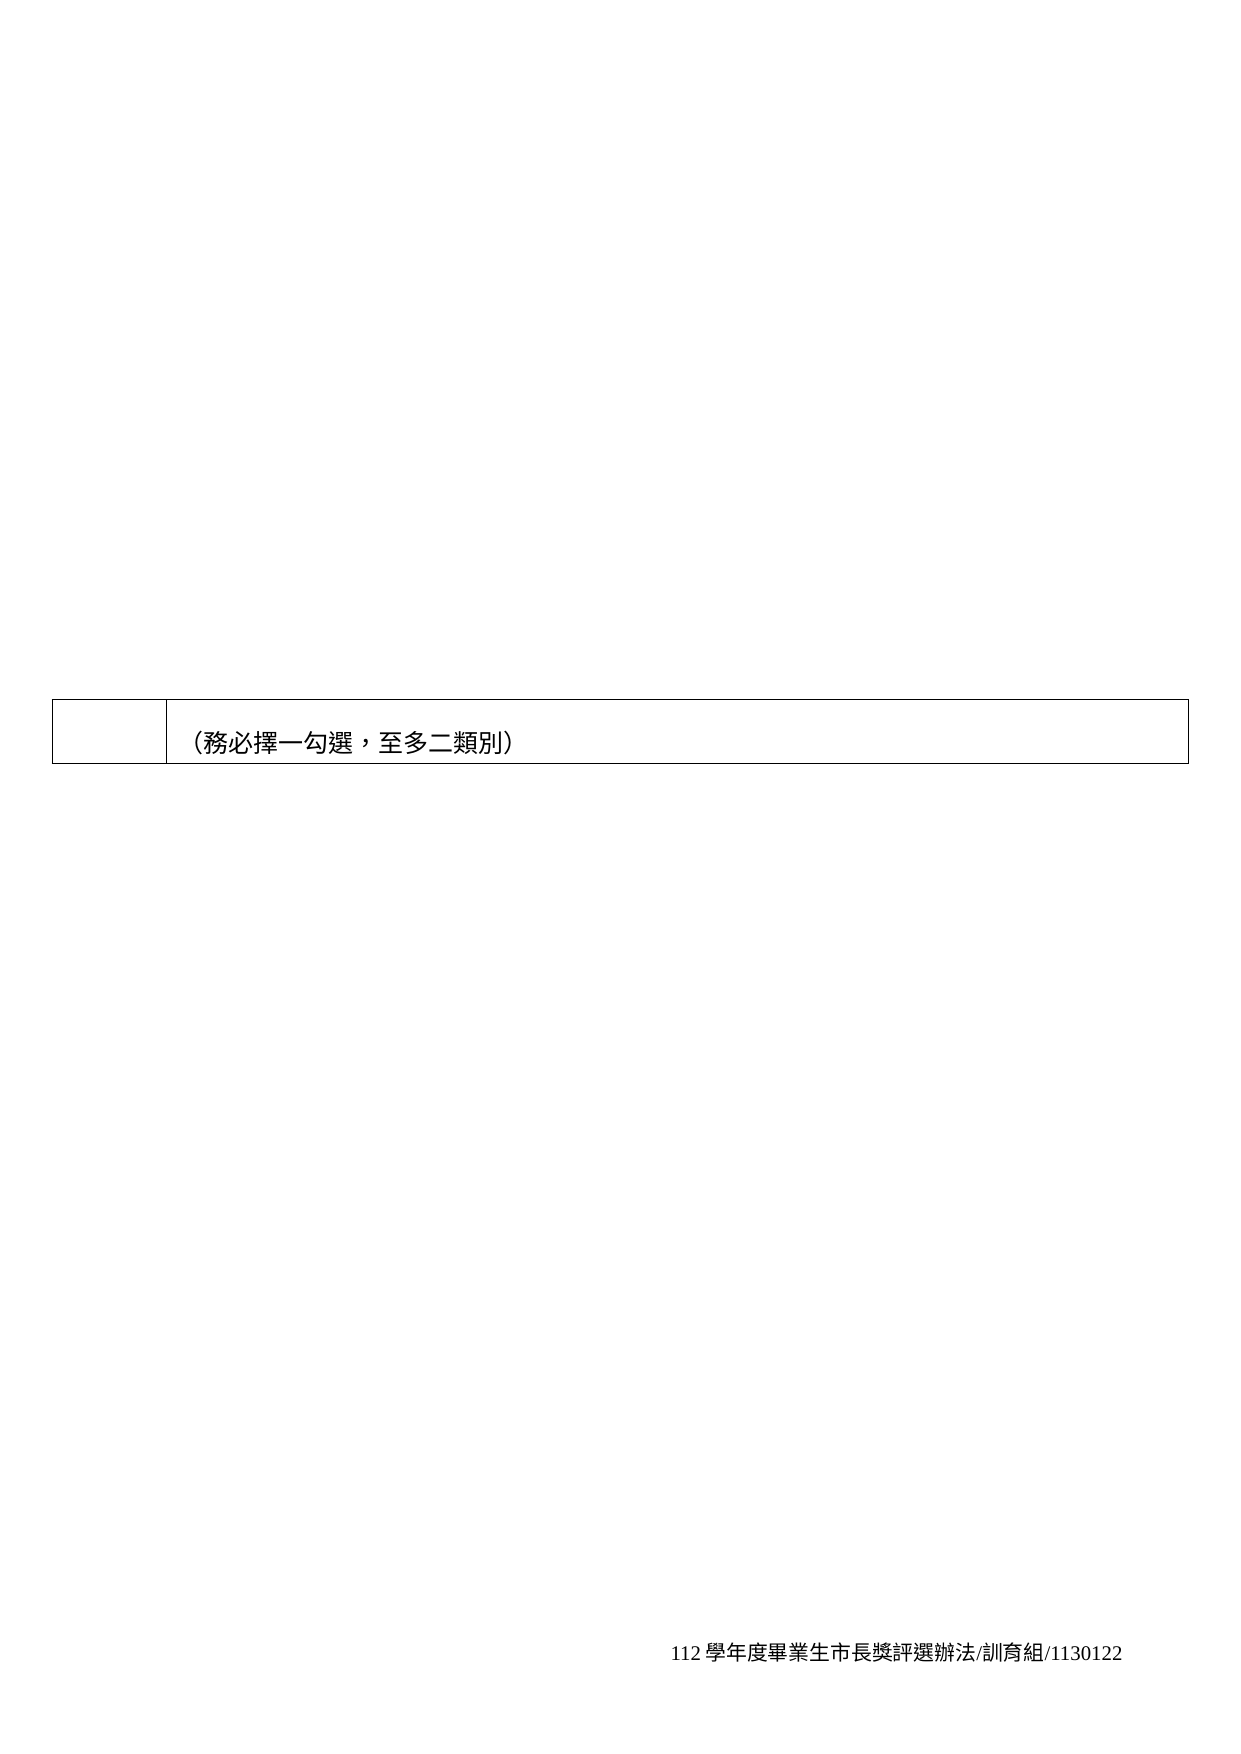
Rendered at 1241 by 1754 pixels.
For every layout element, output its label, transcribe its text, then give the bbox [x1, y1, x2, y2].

table_cell [53, 700, 166, 763]
table_cell （務必擇一勾選，至多二類別） [167, 700, 1188, 763]
